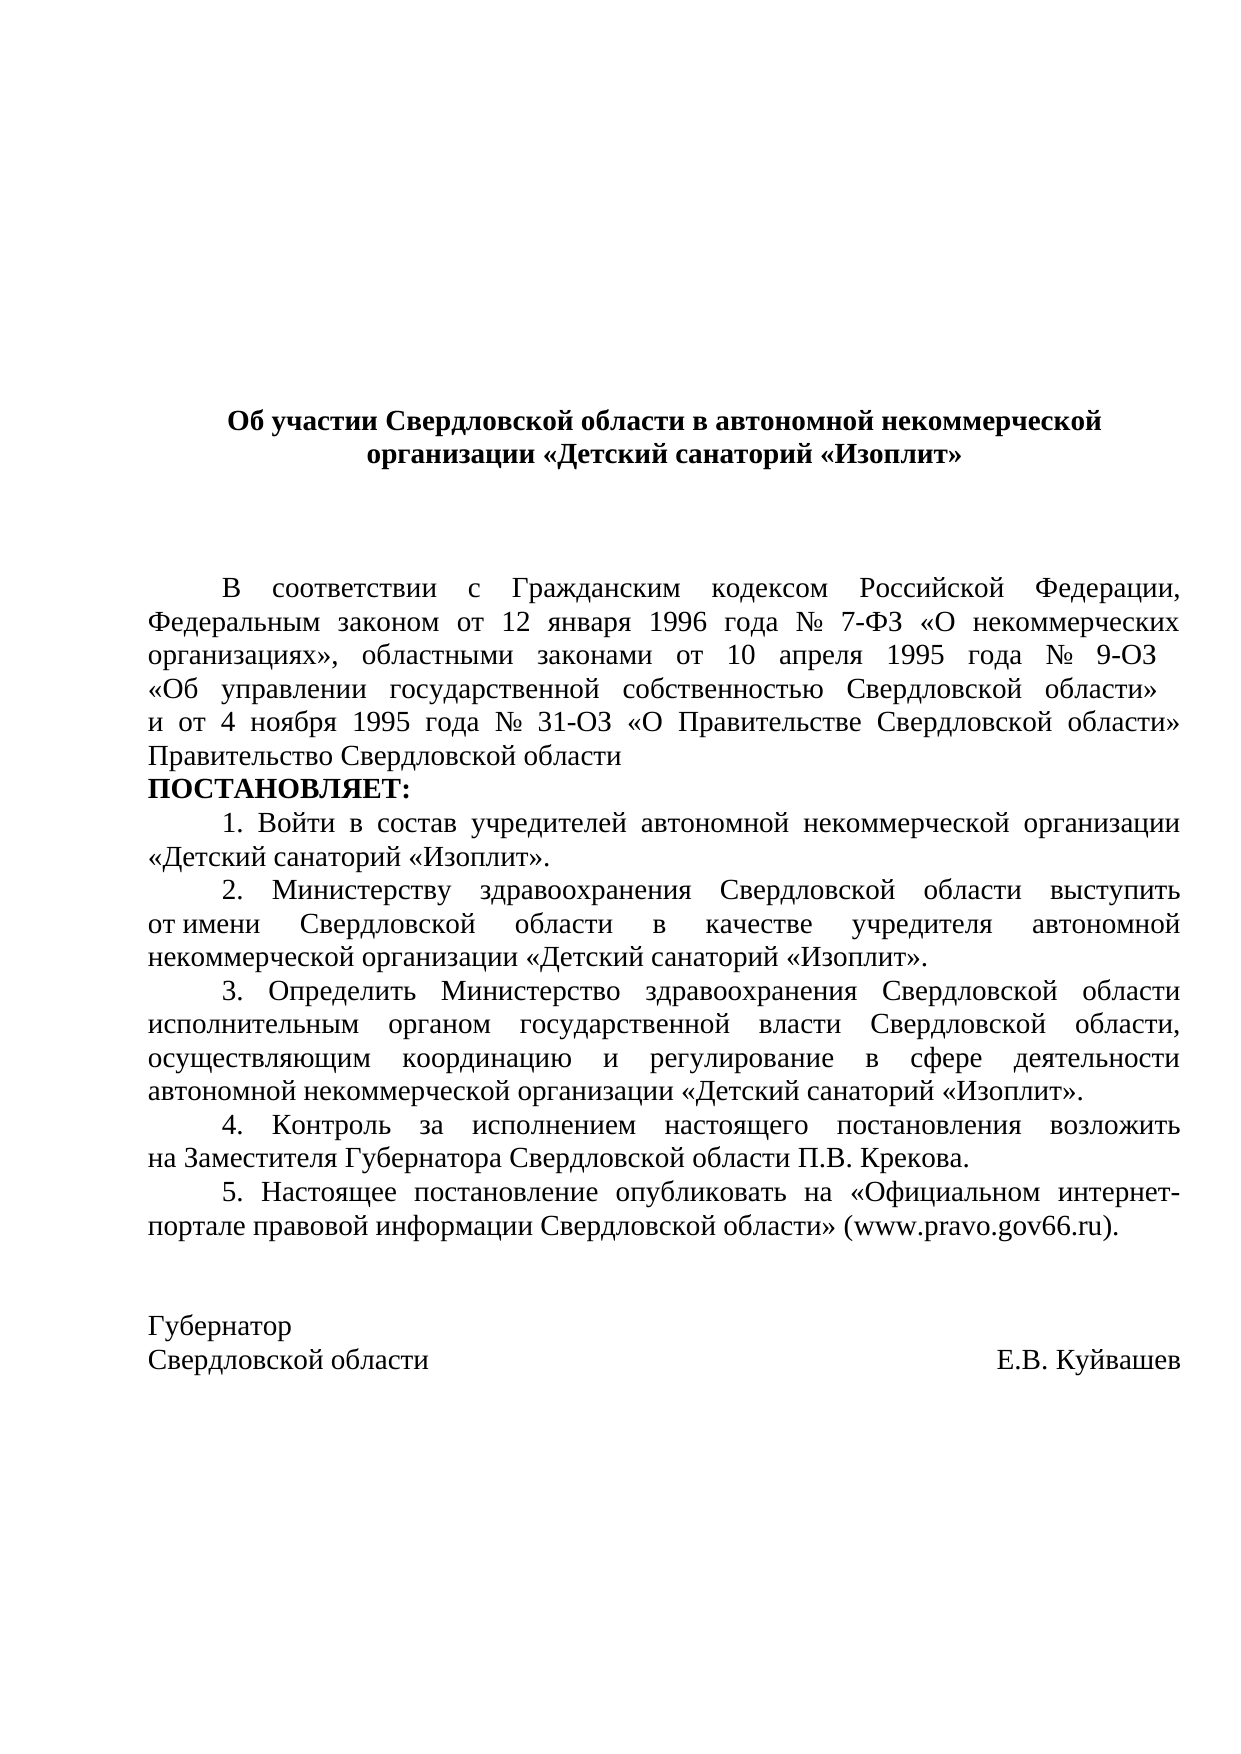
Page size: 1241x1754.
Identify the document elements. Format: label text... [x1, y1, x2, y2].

text Свердловской области Е.В. Куйвашев [148, 1342, 1181, 1375]
text Губернатор [148, 1308, 1181, 1342]
list Министерству здравоохранения Свердловской области выступить от имени Свердловской области в качестве учредителя автономной некоммерческой организации «Детский санаторий «Изоплит». [148, 872, 1181, 973]
list Настоящее постановление опубликовать на «Официальном интернет-портале правовой информации Свердловской области» (www.pravo.gov66.ru). [148, 1174, 1181, 1241]
text ПОСТАНОВЛЯЕТ: [148, 772, 1181, 805]
text Об участии Свердловской области в автономной некоммерческой организации «Детский санаторий «Изоплит» [148, 403, 1181, 470]
list Контроль за исполнением настоящего постановления возложить на Заместителя Губернатора Свердловской области П.В. Крекова. [148, 1107, 1181, 1174]
text В соответствии с Гражданским кодексом Российской Федерации, Федеральным законом от 12 января 1996 года № 7-ФЗ «О некоммерческих организациях», областными законами от 10 апреля 1995 года № 9-ОЗ «Об управлении государственной собственностью Свердловской области» и от 4 ноября 1995 года № 31-ОЗ «О Правительстве Свердловской области» Правительство Свердловской области [148, 570, 1181, 772]
list Войти в состав учредителей автономной некоммерческой организации «Детский санаторий «Изоплит». [148, 805, 1181, 872]
list Определить Министерство здравоохранения Свердловской области исполнительным органом государственной власти Свердловской области, осуществляющим координацию и регулирование в сфере деятельности автономной некоммерческой организации «Детский санаторий «Изоплит». [148, 973, 1181, 1107]
